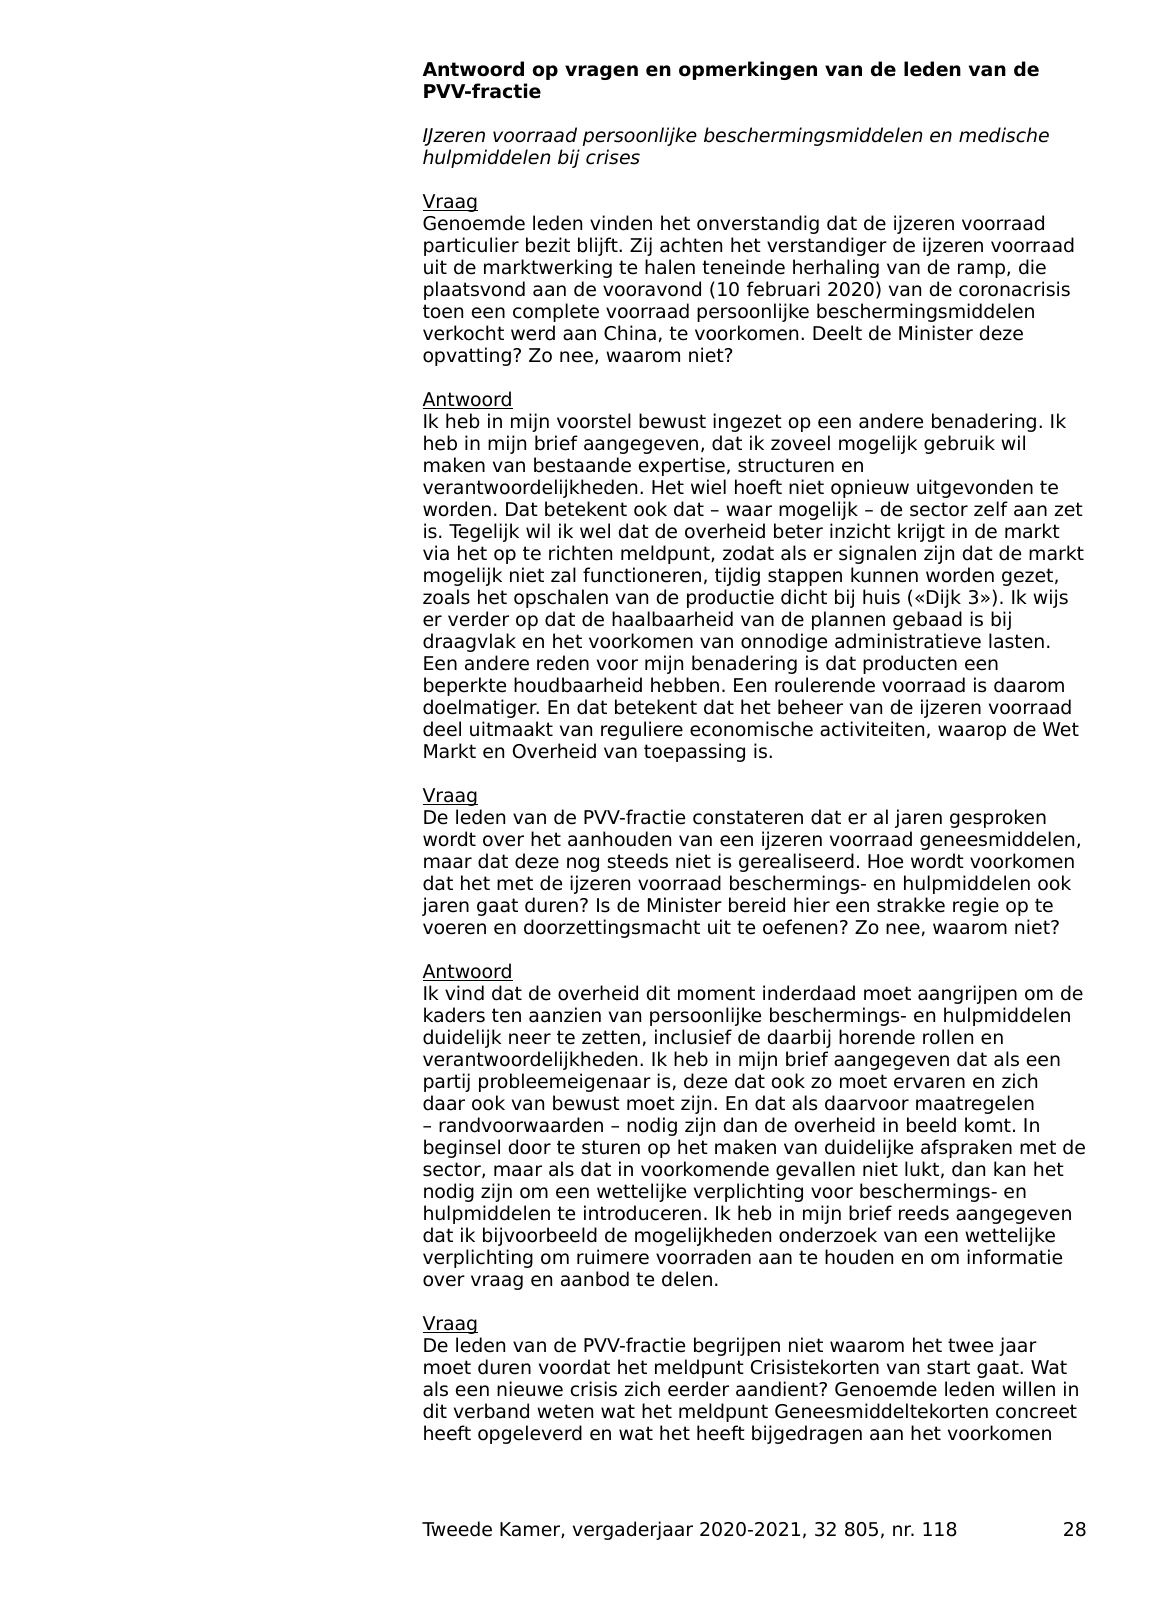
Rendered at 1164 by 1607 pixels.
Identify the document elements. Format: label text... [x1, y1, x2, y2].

subtitle Vraag [422, 785, 1087, 807]
text De leden van de PVV-fractie begrijpen niet waarom het twee jaar moet duren voordat het meldpunt Crisistekorten van start gaat. Wat als een nieuwe crisis zich eerder aandient? Genoemde leden willen in dit verband weten wat het meldpunt Geneesmiddeltekorten concreet heeft opgeleverd en wat het heeft bijgedragen aan het voorkomen [422, 1335, 1087, 1445]
text Genoemde leden vinden het onverstandig dat de ijzeren voorraad particulier bezit blijft. Zij achten het verstandiger de ijzeren voorraad uit de marktwerking te halen teneinde herhaling van de ramp, die plaatsvond aan de vooravond (10 februari 2020) van de coronacrisis toen een complete voorraad persoonlijke beschermingsmiddelen verkocht werd aan China, te voorkomen. Deelt de Minister deze opvatting? Zo nee, waarom niet? [422, 213, 1087, 367]
text Ik heb in mijn voorstel bewust ingezet op een andere benadering. Ik heb in mijn brief aangegeven, dat ik zoveel mogelijk gebruik wil maken van bestaande expertise, structuren en verantwoordelijkheden. Het wiel hoeft niet opnieuw uitgevonden te worden. Dat betekent ook dat – waar mogelijk – de sector zelf aan zet is. Tegelijk wil ik wel dat de overheid beter inzicht krijgt in de markt via het op te richten meldpunt, zodat als er signalen zijn dat de markt mogelijk niet zal functioneren, tijdig stappen kunnen worden gezet, zoals het opschalen van de productie dicht bij huis («Dijk 3»). Ik wijs er verder op dat de haalbaarheid van de plannen gebaad is bij draagvlak en het voorkomen van onnodige administratieve lasten. Een andere reden voor mijn benadering is dat producten een beperkte houdbaarheid hebben. Een roulerende voorraad is daarom doelmatiger. En dat betekent dat het beheer van de ijzeren voorraad deel uitmaakt van reguliere economische activiteiten, waarop de Wet Markt en Overheid van toepassing is. [422, 411, 1087, 763]
subtitle Vraag [422, 191, 1087, 213]
text Ik vind dat de overheid dit moment inderdaad moet aangrijpen om de kaders ten aanzien van persoonlijke beschermings- en hulpmiddelen duidelijk neer te zetten, inclusief de daarbij horende rollen en verantwoordelijkheden. Ik heb in mijn brief aangegeven dat als een partij probleemeigenaar is, deze dat ook zo moet ervaren en zich daar ook van bewust moet zijn. En dat als daarvoor maatregelen – randvoorwaarden – nodig zijn dan de overheid in beeld komt. In beginsel door te sturen op het maken van duidelijke afspraken met de sector, maar als dat in voorkomende gevallen niet lukt, dan kan het nodig zijn om een wettelijke verplichting voor beschermings- en hulpmiddelen te introduceren. Ik heb in mijn brief reeds aangegeven dat ik bijvoorbeeld de mogelijkheden onderzoek van een wettelijke verplichting om ruimere voorraden aan te houden en om informatie over vraag en aanbod te delen. [422, 983, 1087, 1291]
subtitle Antwoord op vragen en opmerkingen van de leden van de PVV-fractie [422, 59, 1087, 103]
subtitle Antwoord [422, 389, 1087, 411]
subtitle Antwoord [422, 961, 1087, 983]
subtitle IJzeren voorraad persoonlijke beschermingsmiddelen en medische hulpmiddelen bij crises [422, 125, 1087, 169]
subtitle Vraag [422, 1313, 1087, 1335]
text De leden van de PVV-fractie constateren dat er al jaren gesproken wordt over het aanhouden van een ijzeren voorraad geneesmiddelen, maar dat deze nog steeds niet is gerealiseerd. Hoe wordt voorkomen dat het met de ijzeren voorraad beschermings- en hulpmiddelen ook jaren gaat duren? Is de Minister bereid hier een strakke regie op te voeren en doorzettingsmacht uit te oefenen? Zo nee, waarom niet? [422, 807, 1087, 939]
